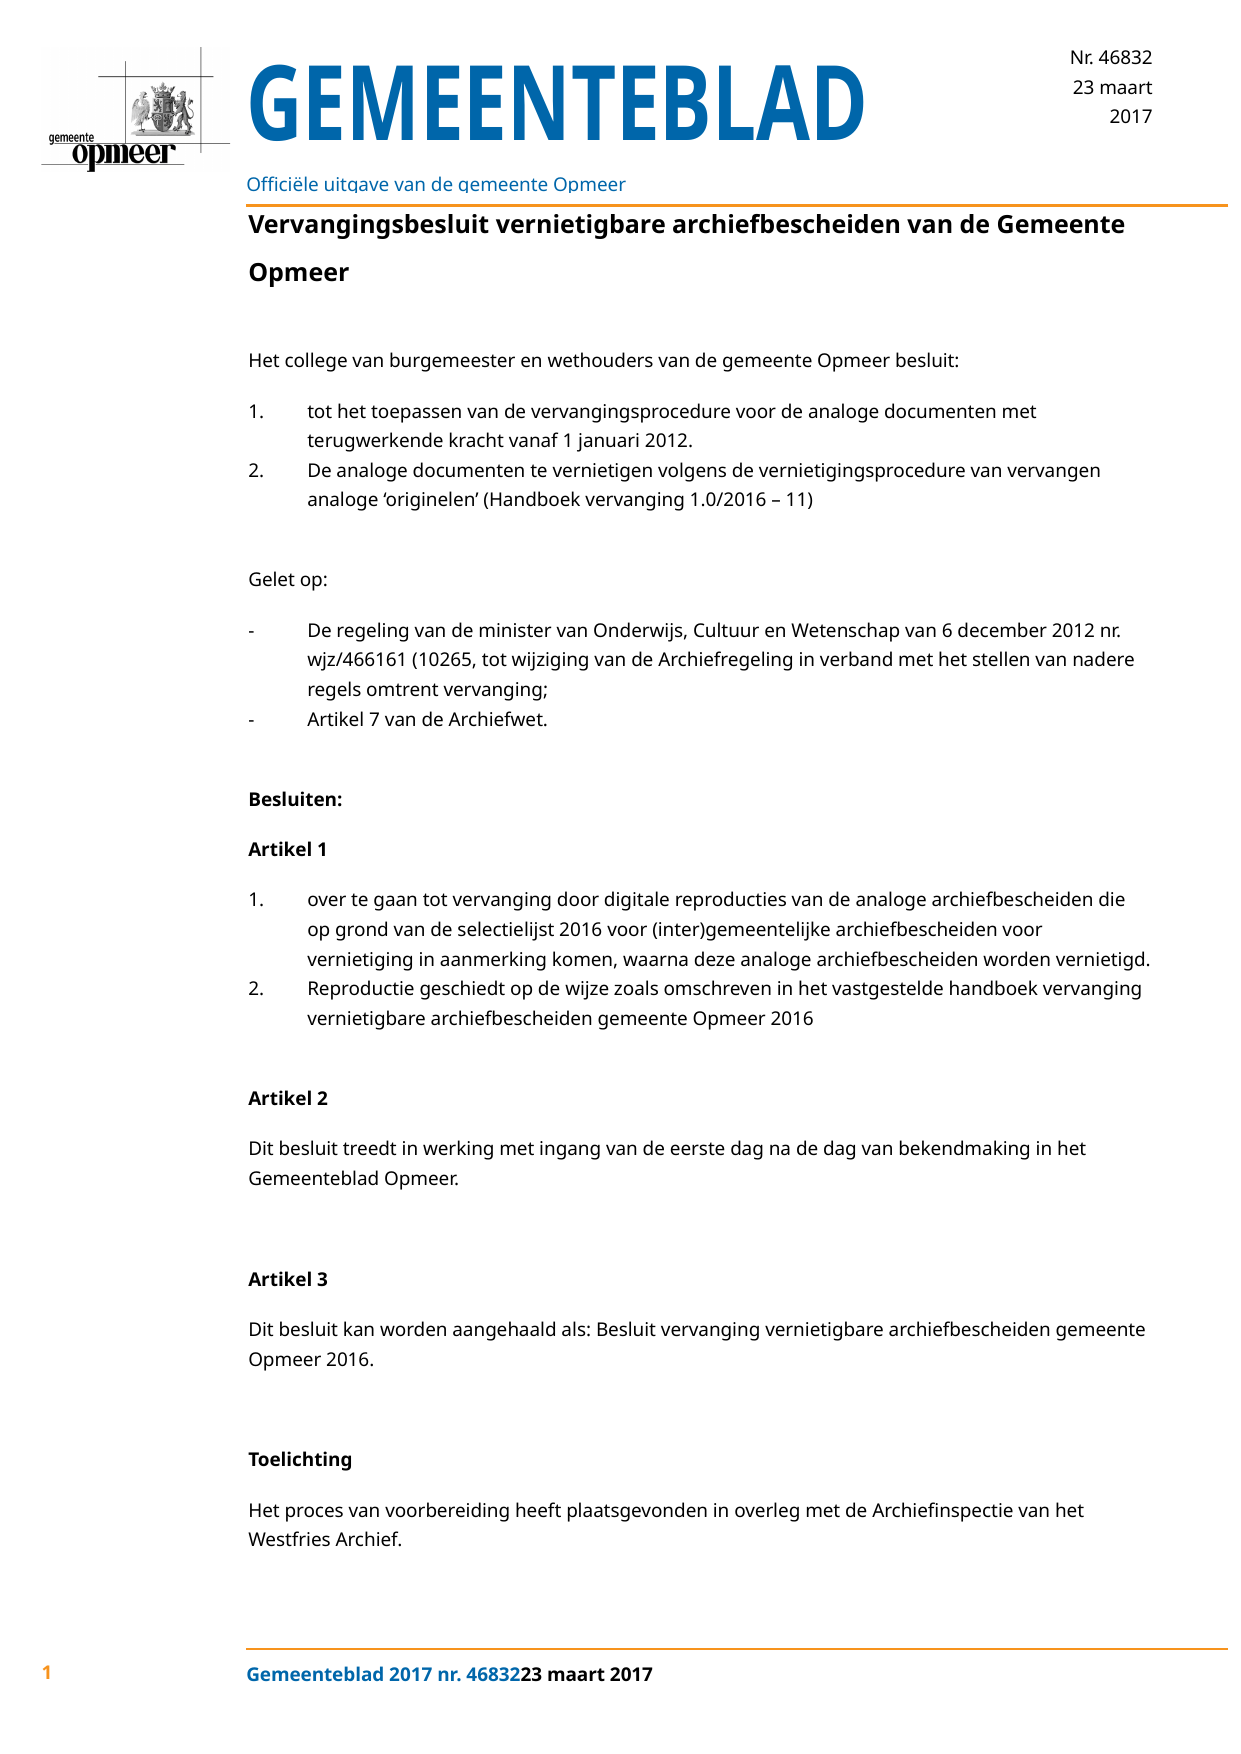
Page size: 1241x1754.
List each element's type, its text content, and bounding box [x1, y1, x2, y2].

list De regeling van de minister van Onderwijs, Cultuur en Wetenschap van 6 december 2012 nr. wjz/466161 (10265, tot wijziging van de Archiefregeling in verband met het stellen van nadere regels omtrent vervanging; [248, 617, 1152, 702]
text Dit besluit treedt in werking met ingang van de eerste dag na de dag van bekendmaking in het Gemeenteblad Opmeer. [248, 1135, 1152, 1191]
list over te gaan tot vervanging door digitale reproducties van de analoge archiefbescheiden die op grond van de selectielijst 2016 voor (inter)gemeentelijke archiefbescheiden voor vernietiging in aanmerking komen, waarna deze analoge archiefbescheiden worden vernietigd. [248, 887, 1152, 972]
list Artikel 7 van de Archiefwet. [248, 706, 1152, 732]
text Vervangingsbesluit vernietigbare archiefbescheiden van de Gemeente Opmeer [248, 207, 1152, 288]
list Reproductie geschiedt op de wijze zoals omschreven in het vastgestelde handboek vervanging vernietigbare archiefbescheiden gemeente Opmeer 2016 [248, 975, 1152, 1031]
text Artikel 3 [248, 1266, 1152, 1292]
text Toelichting [248, 1447, 1152, 1472]
list De analoge documenten te vernietigen volgens de vernietigingsprocedure van vervangen analoge ‘originelen’ (Handboek vervanging 1.0/2016 – 11) [248, 457, 1152, 512]
text Besluiten: [248, 786, 1152, 812]
text Het college van burgemeester en wethouders van de gemeente Opmeer besluit: [248, 347, 1152, 373]
text Gelet op: [248, 567, 1152, 592]
text Dit besluit kan worden aangehaald als: Besluit vervanging vernietigbare archiefbescheiden gemeente Opmeer 2016. [248, 1316, 1152, 1372]
picture [41, 47, 231, 172]
list tot het toepassen van de vervangingsprocedure voor de analoge documenten met terugwerkende kracht vanaf 1 januari 2012. [248, 398, 1152, 453]
text Artikel 1 [248, 836, 1152, 862]
text Het proces van voorbereiding heeft plaatsgevonden in overleg met de Archiefinspectie van het Westfries Archief. [248, 1497, 1152, 1552]
text Artikel 2 [248, 1085, 1152, 1111]
